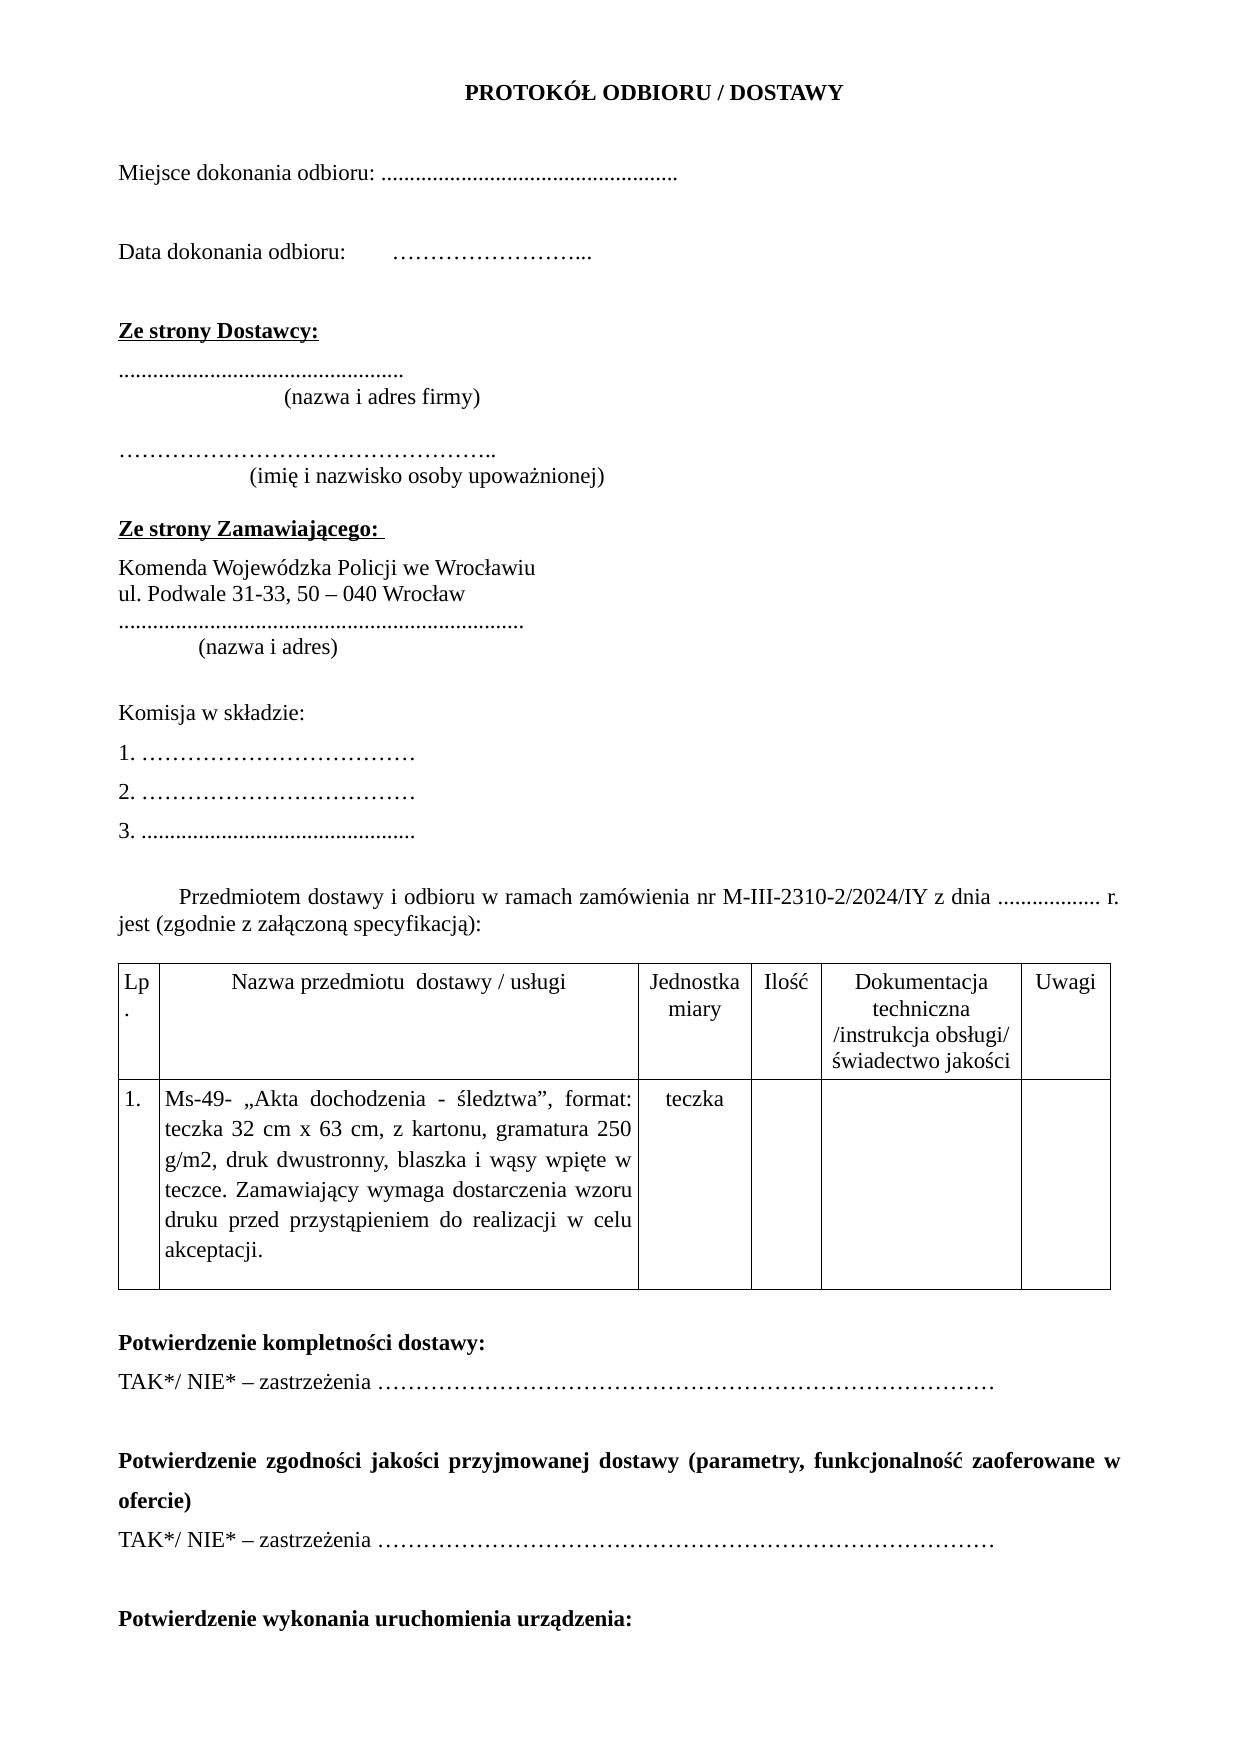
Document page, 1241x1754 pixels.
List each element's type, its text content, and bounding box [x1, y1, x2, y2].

table_header Ilość [752, 964, 821, 1079]
table_header Uwagi [1022, 964, 1110, 1079]
text (imię i nazwisko osoby upoważnionej) [118, 462, 1122, 488]
text 1. ……………………………… [118, 738, 1122, 765]
text (nazwa i adres firmy) [118, 383, 1122, 409]
table_header Nazwa przedmiotu dostawy / usługi [160, 964, 638, 1079]
text TAK*/ NIE* – zastrzeżenia ……………………………………………………………………… [118, 1526, 1122, 1552]
text 3. ................................................ [118, 817, 1122, 844]
table_cell [822, 1080, 1021, 1289]
text Potwierdzenie kompletności dostawy: [118, 1329, 1122, 1355]
table_cell teczka [639, 1080, 751, 1289]
text Komenda Wojewódzka Policji we Wrocławiu [118, 554, 1122, 581]
text PROTOKÓŁ ODBIORU / DOSTAWY [118, 77, 1122, 105]
text ………………………………………….. [118, 436, 1122, 462]
text .................................................. [118, 357, 1122, 383]
table_header Lp. [119, 964, 159, 1079]
text Ze strony Dostawcy: [118, 317, 1122, 343]
table_header Dokumentacja techniczna /instrukcja obsługi/ świadectwo jakości [822, 964, 1021, 1079]
table_cell 1. [119, 1080, 159, 1289]
text Komisja w składzie: [118, 699, 1122, 725]
text Ze strony Zamawiającego: [118, 515, 1122, 541]
text Miejsce dokonania odbioru: .................................................... [118, 159, 1122, 186]
table_cell [1022, 1080, 1110, 1289]
table_cell [752, 1080, 821, 1289]
text (nazwa i adres) [118, 633, 1122, 659]
text ul. Podwale 31-33, 50 – 040 Wrocław [118, 581, 1122, 607]
text 2. ……………………………… [118, 778, 1122, 804]
text TAK*/ NIE* – zastrzeżenia ……………………………………………………………………… [118, 1368, 1122, 1394]
text Potwierdzenie zgodności jakości przyjmowanej dostawy (parametry, funkcjonalność zaoferowane w ofercie) [118, 1447, 1122, 1513]
table_header Jednostka miary [639, 964, 751, 1079]
text ....................................................................... [118, 607, 1122, 633]
text Przedmiotem dostawy i odbioru w ramach zamówienia nr M-III-2310-2/2024/IY z dnia .................. r. jest (zgodnie z załączoną specyfikacją): [118, 883, 1122, 936]
text Potwierdzenie wykonania uruchomienia urządzenia: [118, 1605, 1122, 1631]
text Data dokonania odbioru: ……………………... [118, 238, 1122, 264]
table_cell Ms-49- „Akta dochodzenia - śledztwa”, format: teczka 32 cm x 63 cm, z kartonu, gramatura 250 g/m2, druk dwustronny, blaszka i wąsy wpięte w teczce. Zamawiający wymaga dostarczenia wzoru druku przed przystąpieniem do realizacji w celu akceptacji. [160, 1080, 638, 1289]
